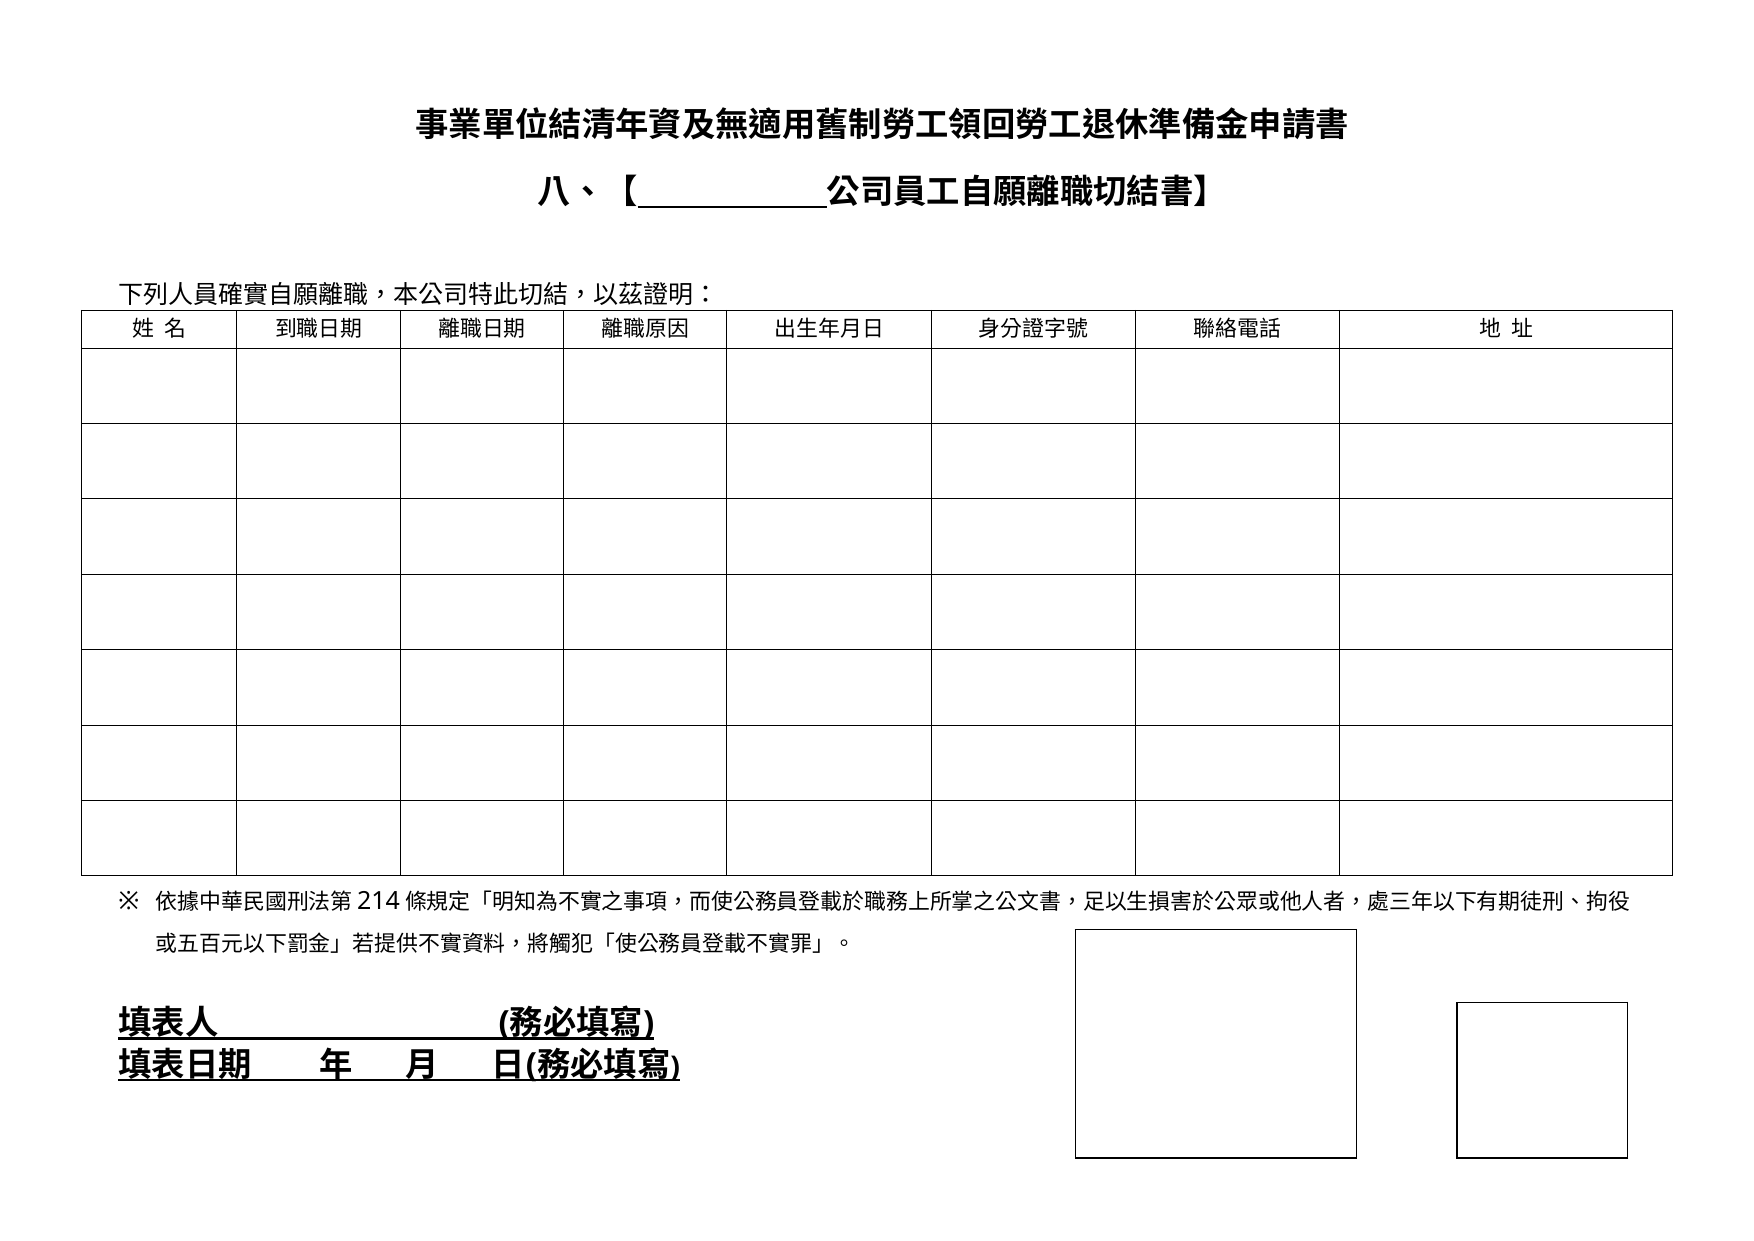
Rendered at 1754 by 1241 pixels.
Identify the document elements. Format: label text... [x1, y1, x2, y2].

list 依據中華民國刑法第214條規定「明知為不實之事項，而使公務員登載於職務上所掌之公文書，足以生損害於公眾或他人者，處三年以下有期徒刑、拘役或五百元以下罰金」若提供不實資料，將觸犯「使公務員登載不實罪」。 [118, 876, 1636, 1159]
table_cell [564, 650, 726, 724]
table_cell [564, 726, 726, 800]
table_cell [1340, 575, 1672, 649]
table_cell [82, 349, 236, 423]
table_cell [564, 801, 726, 875]
table_cell [237, 650, 400, 724]
text 下列人員確實自願離職，本公司特此切結，以茲證明： [118, 276, 1646, 310]
table_cell [1136, 424, 1339, 498]
table_cell [401, 424, 563, 498]
table_cell [932, 650, 1135, 724]
text 填表日期 年 月 日(務必填寫) [118, 1043, 1074, 1085]
table_cell [727, 349, 931, 423]
table_cell [1136, 575, 1339, 649]
table_cell [727, 726, 931, 800]
table_cell [1136, 499, 1339, 574]
text [1357, 1001, 1627, 1043]
table_header 聯絡電話 [1136, 311, 1339, 347]
table_cell [932, 801, 1135, 875]
table_cell [727, 575, 931, 649]
table_cell [932, 499, 1135, 574]
table_cell [564, 499, 726, 574]
table_cell [82, 499, 236, 574]
table_cell [1136, 349, 1339, 423]
table_cell [82, 650, 236, 724]
table_cell [1340, 349, 1672, 423]
table_cell [932, 349, 1135, 423]
table_cell [727, 801, 931, 875]
table_cell [82, 424, 236, 498]
text 八、【 公司員工自願離職切結書】 [118, 176, 1646, 210]
table_header 離職日期 [401, 311, 563, 347]
table_cell [727, 424, 931, 498]
table_header 地 址 [1340, 311, 1672, 347]
text [1357, 1043, 1456, 1085]
table_cell [237, 575, 400, 649]
table_cell [564, 575, 726, 649]
table_header 姓 名 [82, 311, 236, 347]
table_cell [401, 575, 563, 649]
table_cell [1340, 650, 1672, 724]
table_header 出生年月日 [727, 311, 931, 347]
table_cell [401, 726, 563, 800]
table_header 身分證字號 [932, 311, 1135, 347]
table_cell [932, 575, 1135, 649]
table_cell [1340, 424, 1672, 498]
table_cell [932, 424, 1135, 498]
table_cell [1136, 650, 1339, 724]
table_cell [237, 726, 400, 800]
table_cell [401, 499, 563, 574]
table_cell [237, 499, 400, 574]
table_cell [401, 650, 563, 724]
text 填表人 (務必填寫) [118, 1001, 1074, 1043]
table_cell [237, 349, 400, 423]
table_cell [564, 424, 726, 498]
table_cell [237, 801, 400, 875]
table_cell [1340, 726, 1672, 800]
table_header 到職日期 [237, 311, 400, 347]
text 事業單位結清年資及無適用舊制勞工領回勞工退休準備金申請書 [118, 110, 1646, 143]
table_cell [82, 801, 236, 875]
table_cell [932, 726, 1135, 800]
text [1458, 1003, 1627, 1157]
table_cell [82, 575, 236, 649]
table_cell [1136, 801, 1339, 875]
table_cell [1136, 726, 1339, 800]
table_header 離職原因 [564, 311, 726, 347]
table_cell [727, 499, 931, 574]
table_cell [727, 650, 931, 724]
table_cell [1340, 801, 1672, 875]
table_cell [237, 424, 400, 498]
text [1628, 1043, 1646, 1085]
table_cell [82, 726, 236, 800]
table_cell [401, 801, 563, 875]
table_cell [564, 349, 726, 423]
table_cell [1340, 499, 1672, 574]
text [1628, 1001, 1636, 1043]
table_cell [401, 349, 563, 423]
